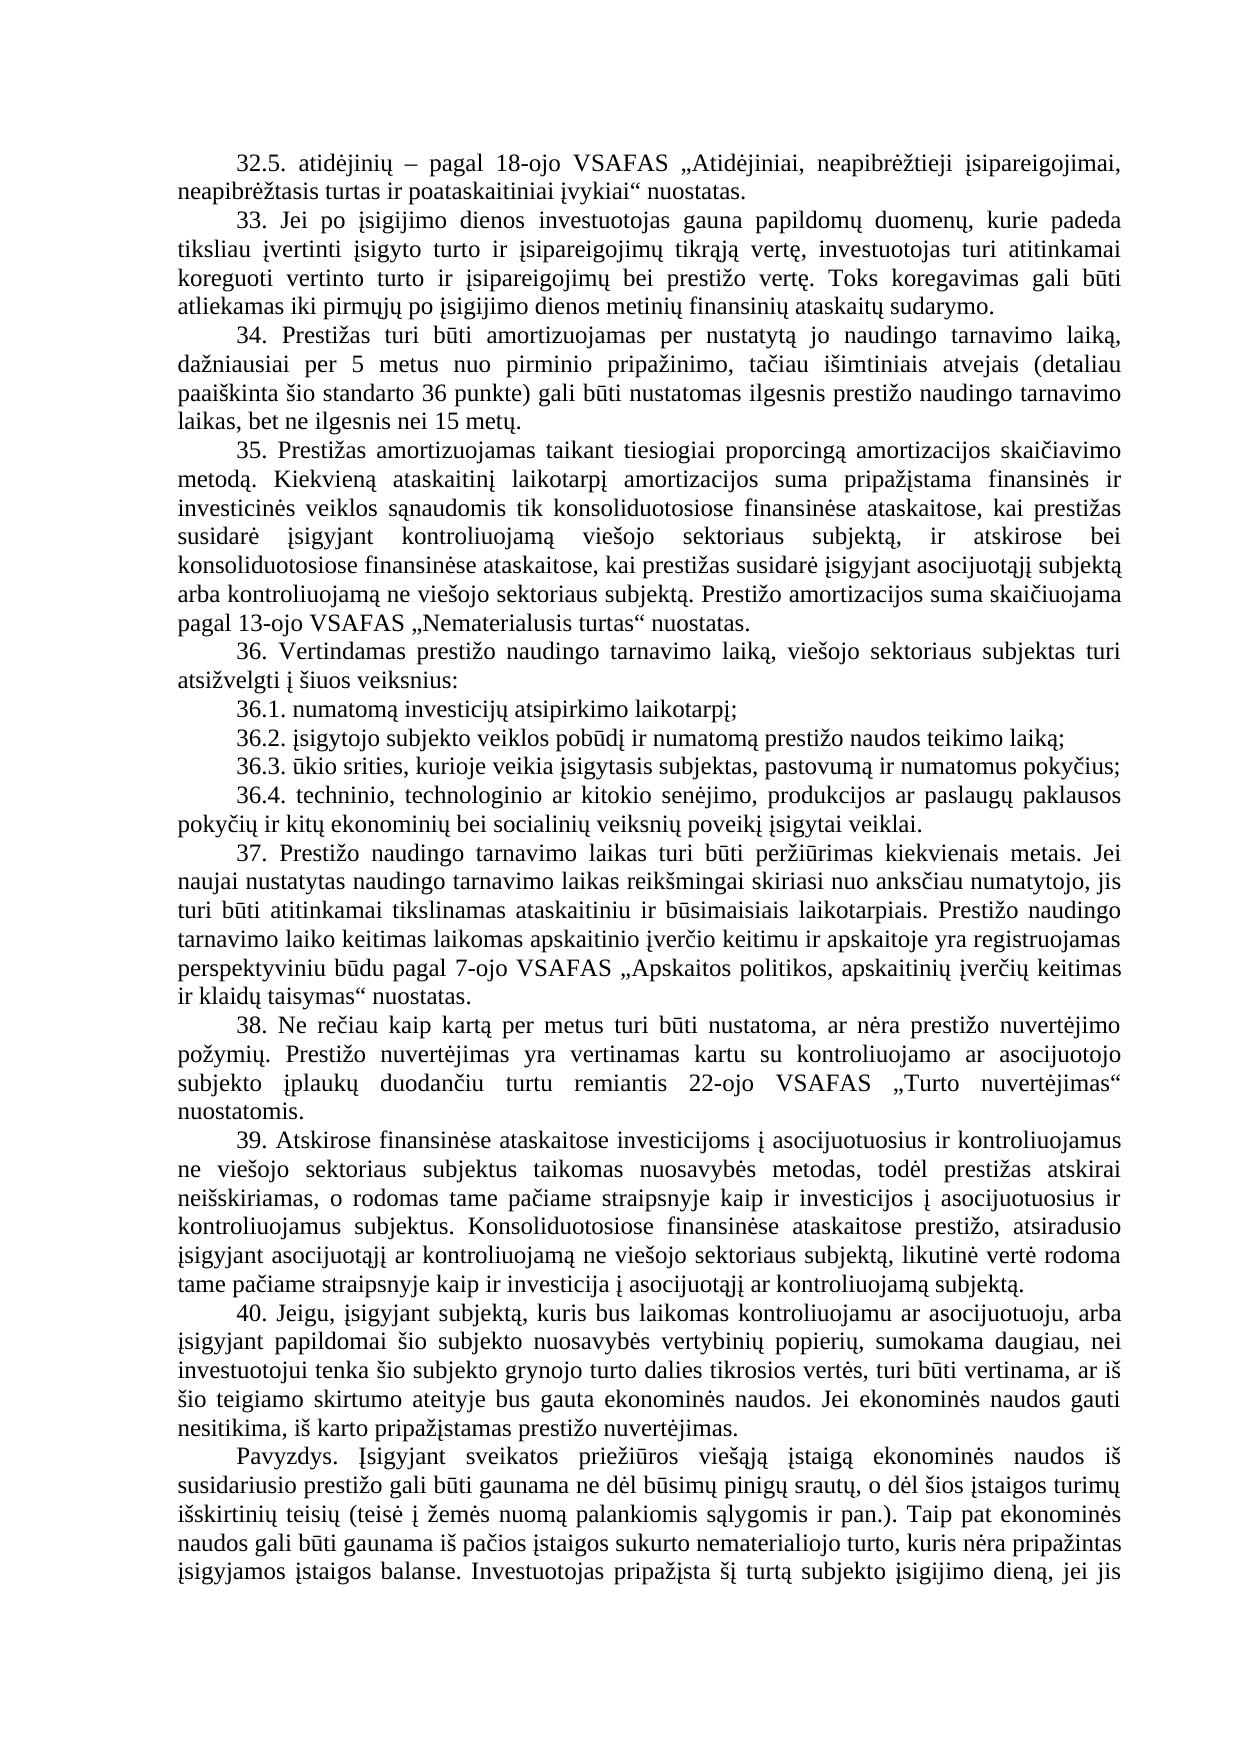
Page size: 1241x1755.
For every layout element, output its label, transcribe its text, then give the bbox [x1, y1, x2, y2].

text 35. Prestižas amortizuojamas taikant tiesiogiai proporcingą amortizacijos skaičiavimo metodą. Kiekvieną ataskaitinį laikotarpį amortizacijos suma pripažįstama finansinės ir investicinės veiklos sąnaudomis tik konsoliduotosiose finansinėse ataskaitose, kai prestižas susidarė įsigyjant kontroliuojamą viešojo sektoriaus subjektą, ir atskirose bei konsoliduotosiose finansinėse ataskaitose, kai prestižas susidarė įsigyjant asocijuotąjį subjektą arba kontroliuojamą ne viešojo sektoriaus subjektą. Prestižo amortizacijos suma skaičiuojama pagal 13-ojo VSAFAS „Nematerialusis turtas“ nuostatas. [177, 435, 1122, 636]
text 38. Ne rečiau kaip kartą per metus turi būti nustatoma, ar nėra prestižo nuvertėjimo požymių. Prestižo nuvertėjimas yra vertinamas kartu su kontroliuojamo ar asocijuotojo subjekto įplaukų duodančiu turtu remiantis 22-ojo VSAFAS „Turto nuvertėjimas“ nuostatomis. [177, 1010, 1122, 1125]
text 36.4. techninio, technologinio ar kitokio senėjimo, produkcijos ar paslaugų paklausos pokyčių ir kitų ekonominių bei socialinių veiksnių poveikį įsigytai veiklai. [177, 780, 1122, 838]
text 34. Prestižas turi būti amortizuojamas per nustatytą jo naudingo tarnavimo laiką, dažniausiai per 5 metus nuo pirminio pripažinimo, tačiau išimtiniais atvejais (detaliau paaiškinta šio standarto 36 punkte) gali būti nustatomas ilgesnis prestižo naudingo tarnavimo laikas, bet ne ilgesnis nei 15 metų. [177, 320, 1122, 435]
text 36.2. įsigytojo subjekto veiklos pobūdį ir numatomą prestižo naudos teikimo laiką; [177, 723, 1122, 751]
text 36.1. numatomą investicijų atsipirkimo laikotarpį; [177, 694, 1122, 723]
text Pavyzdys. Įsigyjant sveikatos priežiūros viešąją įstaigą ekonominės naudos iš susidariusio prestižo gali būti gaunama ne dėl būsimų pinigų srautų, o dėl šios įstaigos turimų išskirtinių teisių (teisė į žemės nuomą palankiomis sąlygomis ir pan.). Taip pat ekonominės naudos gali būti gaunama iš pačios įstaigos sukurto nematerialiojo turto, kuris nėra pripažintas įsigyjamos įstaigos balanse. Investuotojas pripažįsta šį turtą subjekto įsigijimo dieną, jei jis [177, 1441, 1122, 1585]
text 40. Jeigu, įsigyjant subjektą, kuris bus laikomas kontroliuojamu ar asocijuotuoju, arba įsigyjant papildomai šio subjekto nuosavybės vertybinių popierių, sumokama daugiau, nei investuotojui tenka šio subjekto grynojo turto dalies tikrosios vertės, turi būti vertinama, ar iš šio teigiamo skirtumo ateityje bus gauta ekonominės naudos. Jei ekonominės naudos gauti nesitikima, iš karto pripažįstamas prestižo nuvertėjimas. [177, 1298, 1122, 1441]
text 36.3. ūkio srities, kurioje veikia įsigytasis subjektas, pastovumą ir numatomus pokyčius; [177, 751, 1122, 780]
text 33. Jei po įsigijimo dienos investuotojas gauna papildomų duomenų, kurie padeda tiksliau įvertinti įsigyto turto ir įsipareigojimų tikrąją vertę, investuotojas turi atitinkamai koreguoti vertinto turto ir įsipareigojimų bei prestižo vertę. Toks koregavimas gali būti atliekamas iki pirmųjų po įsigijimo dienos metinių finansinių ataskaitų sudarymo. [177, 205, 1122, 320]
text 32.5. atidėjinių – pagal 18-ojo VSAFAS „Atidėjiniai, neapibrėžtieji įsipareigojimai, neapibrėžtasis turtas ir poataskaitiniai įvykiai“ nuostatas. [177, 148, 1122, 205]
text 39. Atskirose finansinėse ataskaitose investicijoms į asocijuotuosius ir kontroliuojamus ne viešojo sektoriaus subjektus taikomas nuosavybės metodas, todėl prestižas atskirai neišskiriamas, o rodomas tame pačiame straipsnyje kaip ir investicijos į asocijuotuosius ir kontroliuojamus subjektus. Konsoliduotosiose finansinėse ataskaitose prestižo, atsiradusio įsigyjant asocijuotąjį ar kontroliuojamą ne viešojo sektoriaus subjektą, likutinė vertė rodoma tame pačiame straipsnyje kaip ir investicija į asocijuotąjį ar kontroliuojamą subjektą. [177, 1125, 1122, 1298]
text 36. Vertindamas prestižo naudingo tarnavimo laiką, viešojo sektoriaus subjektas turi atsižvelgti į šiuos veiksnius: [177, 636, 1122, 694]
text 37. Prestižo naudingo tarnavimo laikas turi būti peržiūrimas kiekvienais metais. Jei naujai nustatytas naudingo tarnavimo laikas reikšmingai skiriasi nuo anksčiau numatytojo, jis turi būti atitinkamai tikslinamas ataskaitiniu ir būsimaisiais laikotarpiais. Prestižo naudingo tarnavimo laiko keitimas laikomas apskaitinio įverčio keitimu ir apskaitoje yra registruojamas perspektyviniu būdu pagal 7-ojo VSAFAS „Apskaitos politikos, apskaitinių įverčių keitimas ir klaidų taisymas“ nuostatas. [177, 838, 1122, 1010]
